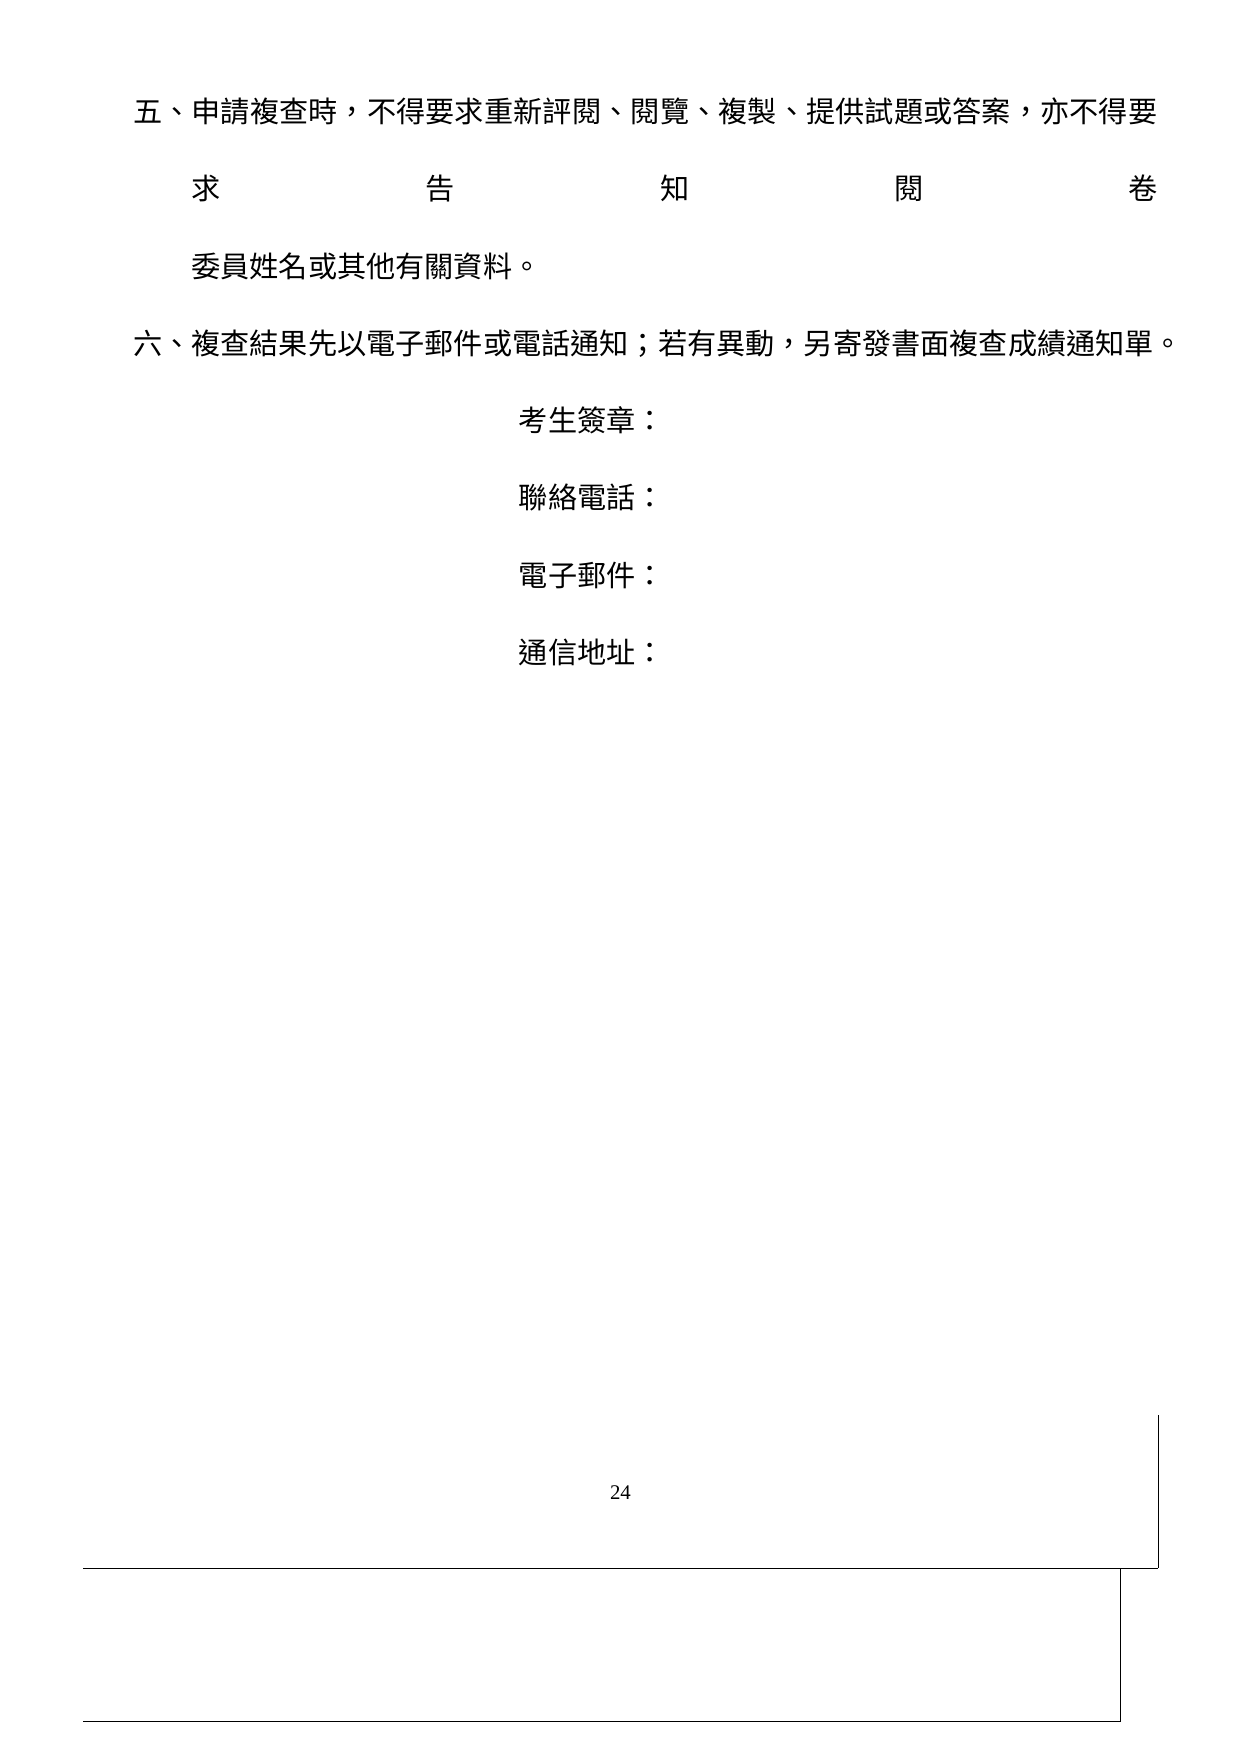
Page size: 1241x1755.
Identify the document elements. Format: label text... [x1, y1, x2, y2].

text 通信地址： [110, 630, 1163, 672]
text 考生簽章： [110, 398, 1163, 440]
text 電子郵件： [110, 552, 1163, 595]
text 六、複查結果先以電子郵件或電話通知；若有異動，另寄發書面複查成績通知單。 [133, 321, 1158, 363]
text 五、申請複查時，不得要求重新評閱、閱覽、複製、提供試題或答案，亦不得要求告知閱卷 委員姓名或其他有關資料。 [133, 89, 1158, 286]
text 聯絡電話： [110, 475, 1163, 517]
